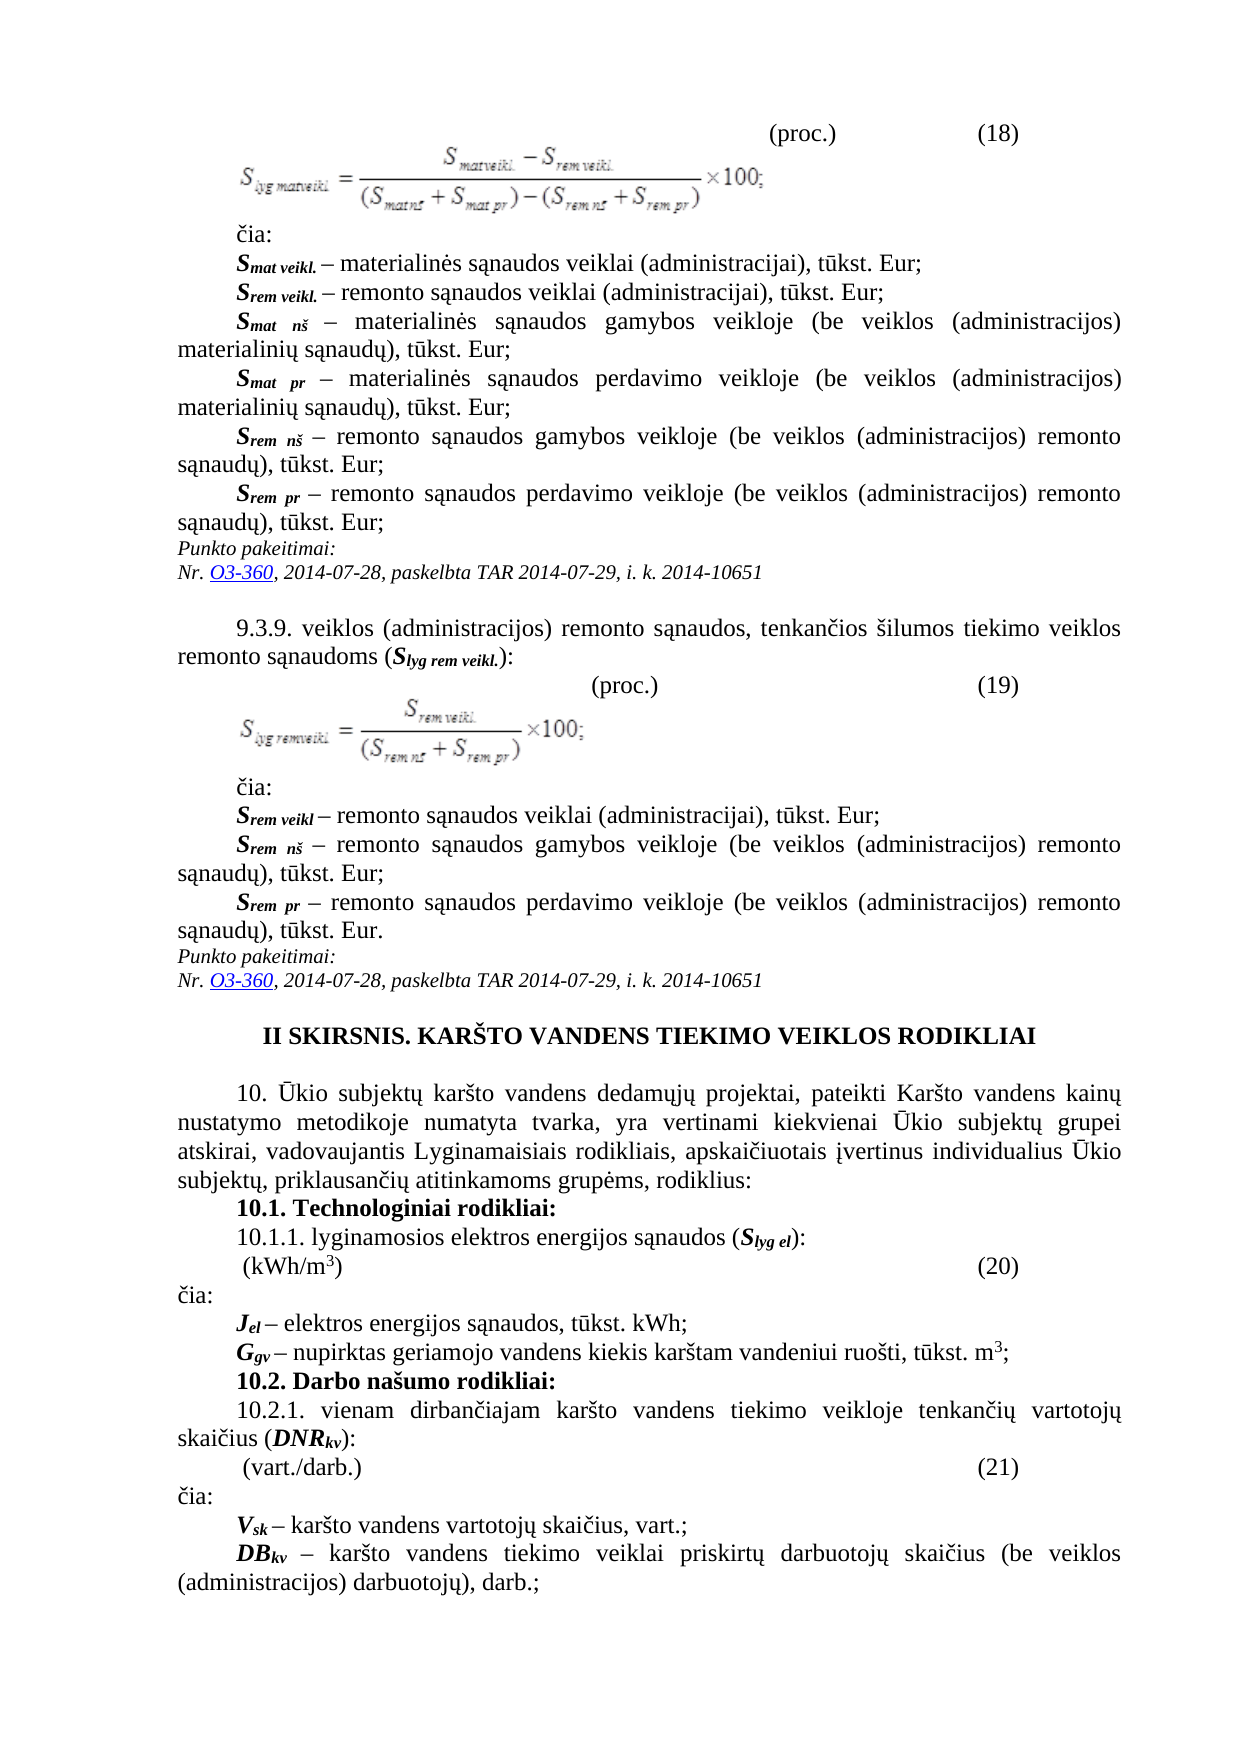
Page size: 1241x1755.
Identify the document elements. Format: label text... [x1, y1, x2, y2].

text DBkv – karšto vandens tiekimo veiklai priskirtų darbuotojų skaičius (be veiklos (administracijos) darbuotojų), darb.; [177, 1538, 1122, 1596]
text 10.1.1. lyginamosios elektros energijos sąnaudos (Slyg el): [177, 1222, 1122, 1251]
text 10.2. Darbo našumo rodikliai: [177, 1366, 1122, 1395]
text Punkto pakeitimai: [177, 536, 1122, 560]
text čia: [177, 219, 1122, 248]
text Smat nš – materialinės sąnaudos gamybos veikloje (be veiklos (administracijos) materialinių sąnaudų), tūkst. Eur; [177, 306, 1122, 363]
text (proc.) (18) [177, 118, 1122, 219]
text (formulė); (kWh/m3) (20) [177, 1251, 1122, 1280]
text Smat veikl. – materialinės sąnaudos veiklai (administracijai), tūkst. Eur; [177, 248, 1122, 277]
text (proc.) (19) [177, 670, 1122, 772]
text Punkto pakeitimai: [177, 944, 1122, 968]
text Vsk – karšto vandens vartotojų skaičius, vart.; [177, 1510, 1122, 1538]
text Srem nš – remonto sąnaudos gamybos veikloje (be veiklos (administracijos) remonto sąnaudų), tūkst. Eur; [177, 421, 1122, 478]
text Srem nš – remonto sąnaudos gamybos veikloje (be veiklos (administracijos) remonto sąnaudų), tūkst. Eur; [177, 829, 1122, 887]
text 10.1. Technologiniai rodikliai: [177, 1193, 1122, 1222]
text čia: [177, 1481, 1122, 1510]
text Srem veikl – remonto sąnaudos veiklai (administracijai), tūkst. Eur; [177, 800, 1122, 829]
text Srem pr – remonto sąnaudos perdavimo veikloje (be veiklos (administracijos) remonto sąnaudų), tūkst. Eur. [177, 887, 1122, 944]
text 9.3.9. veiklos (administracijos) remonto sąnaudos, tenkančios šilumos tiekimo veiklos remonto sąnaudoms (Slyg rem veikl.): [177, 613, 1122, 670]
text (formulė); (vart./darb.) (21) [177, 1452, 1122, 1481]
text 10.2.1. vienam dirbančiajam karšto vandens tiekimo veikloje tenkančių vartotojų skaičius (DNRkv): [177, 1395, 1122, 1452]
text Nr. O3-360, 2014-07-28, paskelbta TAR 2014-07-29, i. k. 2014-10651 [177, 560, 1122, 584]
text II skirsnis. karšto vandens tiekimo veiklos rodikliai [177, 1021, 1122, 1050]
text Ggv – nupirktas geriamojo vandens kiekis karštam vandeniui ruošti, tūkst. m3; [177, 1337, 1122, 1366]
text 10. Ūkio subjektų karšto vandens dedamųjų projektai, pateikti Karšto vandens kainų nustatymo metodikoje numatyta tvarka, yra vertinami kiekvienai Ūkio subjektų grupei atskirai, vadovaujantis Lyginamaisiais rodikliais, apskaičiuotais įvertinus individualius Ūkio subjektų, priklausančių atitinkamoms grupėms, rodiklius: [177, 1078, 1122, 1193]
text Jel – elektros energijos sąnaudos, tūkst. kWh; [177, 1308, 1122, 1337]
text čia: [177, 1280, 1122, 1308]
text Smat pr – materialinės sąnaudos perdavimo veikloje (be veiklos (administracijos) materialinių sąnaudų), tūkst. Eur; [177, 363, 1122, 421]
text Srem pr – remonto sąnaudos perdavimo veikloje (be veiklos (administracijos) remonto sąnaudų), tūkst. Eur; [177, 478, 1122, 536]
text Srem veikl. – remonto sąnaudos veiklai (administracijai), tūkst. Eur; [177, 277, 1122, 306]
text čia: [177, 772, 1122, 800]
text Nr. O3-360, 2014-07-28, paskelbta TAR 2014-07-29, i. k. 2014-10651 [177, 968, 1122, 992]
